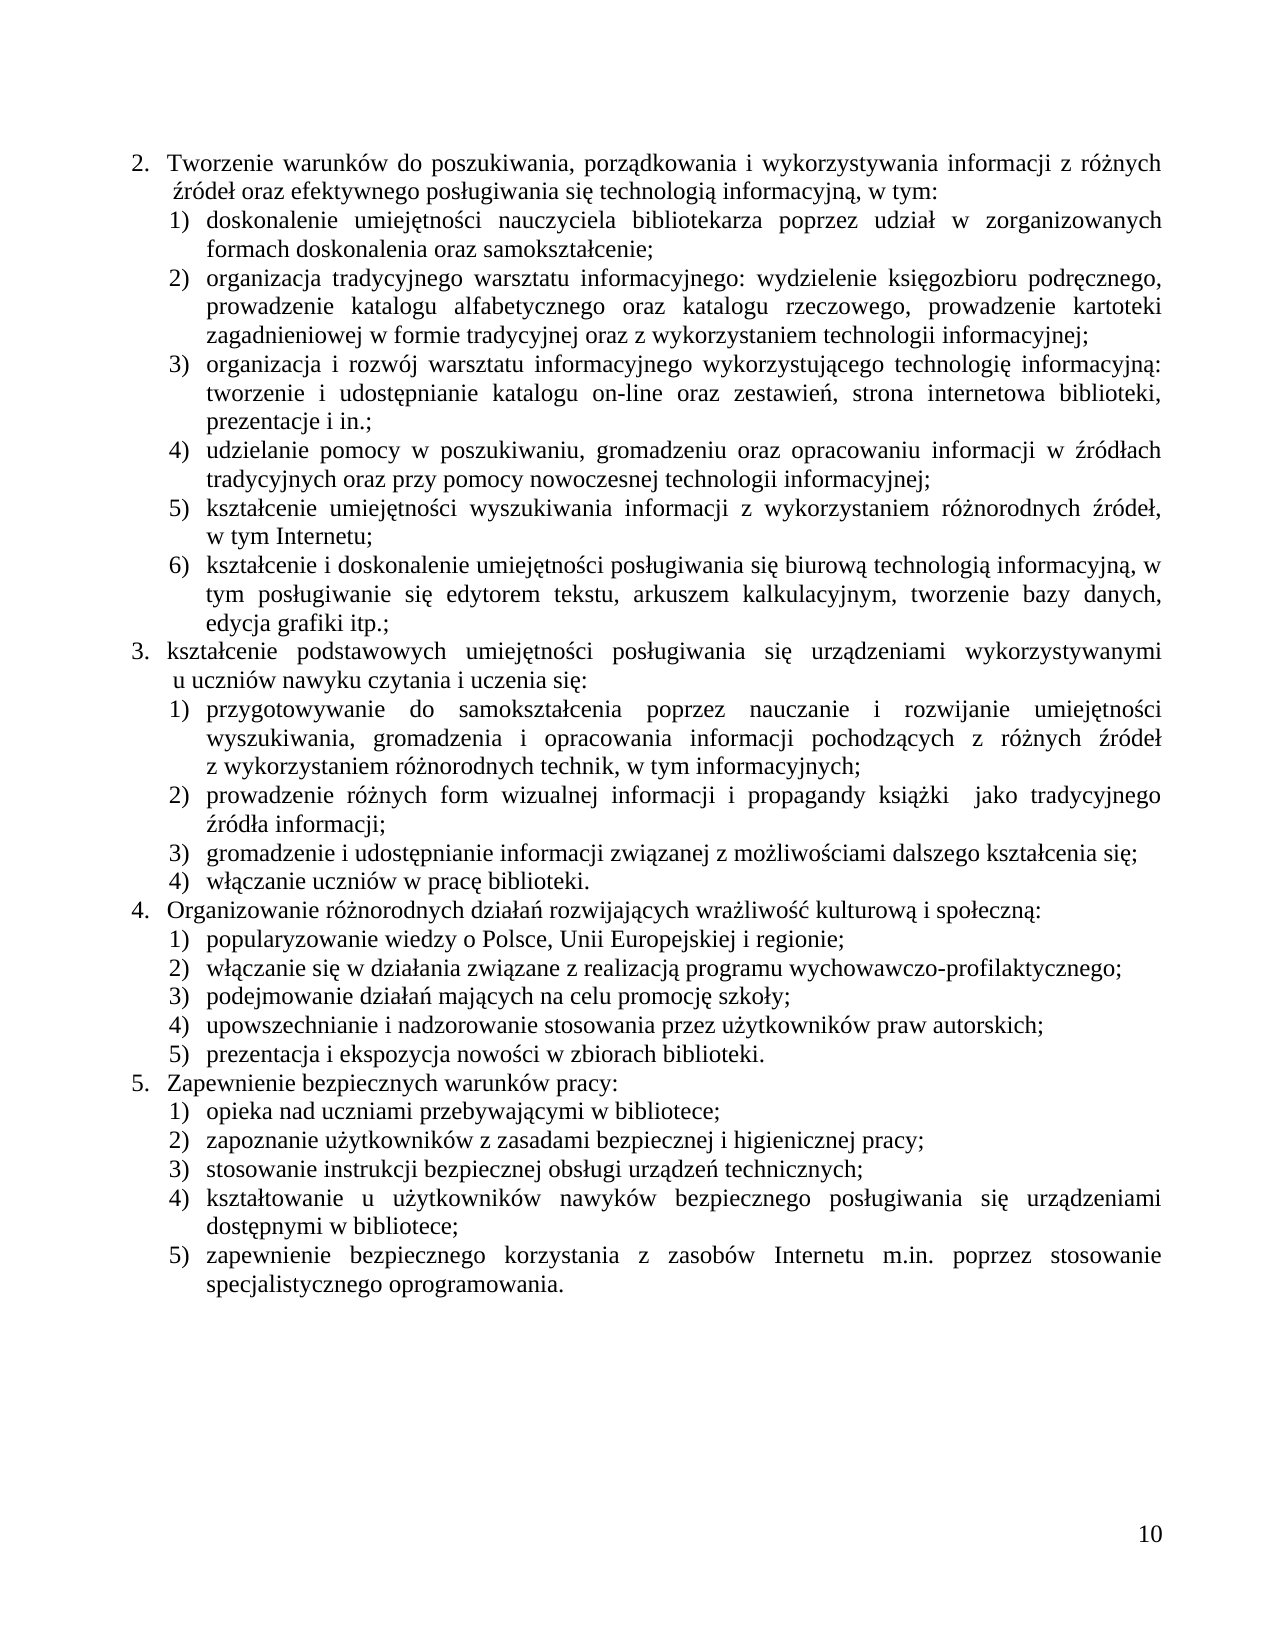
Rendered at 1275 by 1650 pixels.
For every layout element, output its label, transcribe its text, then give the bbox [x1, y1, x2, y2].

list upowszechnianie i nadzorowanie stosowania przez użytkowników praw autorskich; [169, 1010, 1162, 1039]
list opieka nad uczniami przebywającymi w bibliotece; [169, 1096, 1162, 1125]
list stosowanie instrukcji bezpiecznej obsługi urządzeń technicznych; [169, 1154, 1162, 1183]
list popularyzowanie wiedzy o Polsce, Unii Europejskiej i regionie; [169, 924, 1162, 953]
subtitle Tworzenie warunków do poszukiwania, porządkowania i wykorzystywania informacji z różnych źródeł oraz efektywnego posługiwania się technologią informacyjną, w tym: [131, 148, 1162, 205]
list zapoznanie użytkowników z zasadami bezpiecznej i higienicznej pracy; [169, 1125, 1162, 1154]
list kształcenie i doskonalenie umiejętności posługiwania się biurową technologią informacyjną, w tym posługiwanie się edytorem tekstu, arkuszem kalkulacyjnym, tworzenie bazy danych, edycja grafiki itp.; [168, 550, 1162, 636]
list kształcenie umiejętności wyszukiwania informacji z wykorzystaniem różnorodnych źródeł, w tym Internetu; [169, 493, 1162, 550]
list podejmowanie działań mających na celu promocję szkoły; [169, 981, 1162, 1010]
list prowadzenie różnych form wizualnej informacji i propagandy książki jako tradycyjnego źródła informacji; [169, 780, 1162, 838]
list prezentacja i ekspozycja nowości w zbiorach biblioteki. [168, 1039, 1162, 1068]
list udzielanie pomocy w poszukiwaniu, gromadzeniu oraz opracowaniu informacji w źródłach tradycyjnych oraz przy pomocy nowoczesnej technologii informacyjnej; [169, 435, 1162, 493]
list gromadzenie i udostępnianie informacji związanej z możliwościami dalszego kształcenia się; [169, 838, 1162, 866]
list przygotowywanie do samokształcenia poprzez nauczanie i rozwijanie umiejętności wyszukiwania, gromadzenia i opracowania informacji pochodzących z różnych źródeł z wykorzystaniem różnorodnych technik, w tym informacyjnych; [169, 694, 1162, 780]
list kształcenie podstawowych umiejętności posługiwania się urządzeniami wykorzystywanymi u uczniów nawyku czytania i uczenia się: [131, 636, 1162, 694]
list organizacja i rozwój warsztatu informacyjnego wykorzystującego technologię informacyjną: tworzenie i udostępnianie katalogu on-line oraz zestawień, strona internetowa biblioteki, prezentacje i in.; [169, 349, 1162, 435]
list zapewnienie bezpiecznego korzystania z zasobów Internetu m.in. poprzez stosowanie specjalistycznego oprogramowania. [169, 1240, 1162, 1298]
list włączanie uczniów w pracę biblioteki. [168, 866, 1162, 895]
list Zapewnienie bezpiecznych warunków pracy: [131, 1068, 1162, 1096]
list włączanie się w działania związane z realizacją programu wychowawczo-profilaktycznego; [169, 953, 1162, 981]
list organizacja tradycyjnego warsztatu informacyjnego: wydzielenie księgozbioru podręcznego, prowadzenie katalogu alfabetycznego oraz katalogu rzeczowego, prowadzenie kartoteki zagadnieniowej w formie tradycyjnej oraz z wykorzystaniem technologii informacyjnej; [169, 263, 1162, 349]
list Organizowanie różnorodnych działań rozwijających wrażliwość kulturową i społeczną: [131, 895, 1162, 924]
list kształtowanie u użytkowników nawyków bezpiecznego posługiwania się urządzeniami dostępnymi w bibliotece; [169, 1183, 1162, 1240]
list doskonalenie umiejętności nauczyciela bibliotekarza poprzez udział w zorganizowanych formach doskonalenia oraz samokształcenie; [169, 205, 1162, 263]
